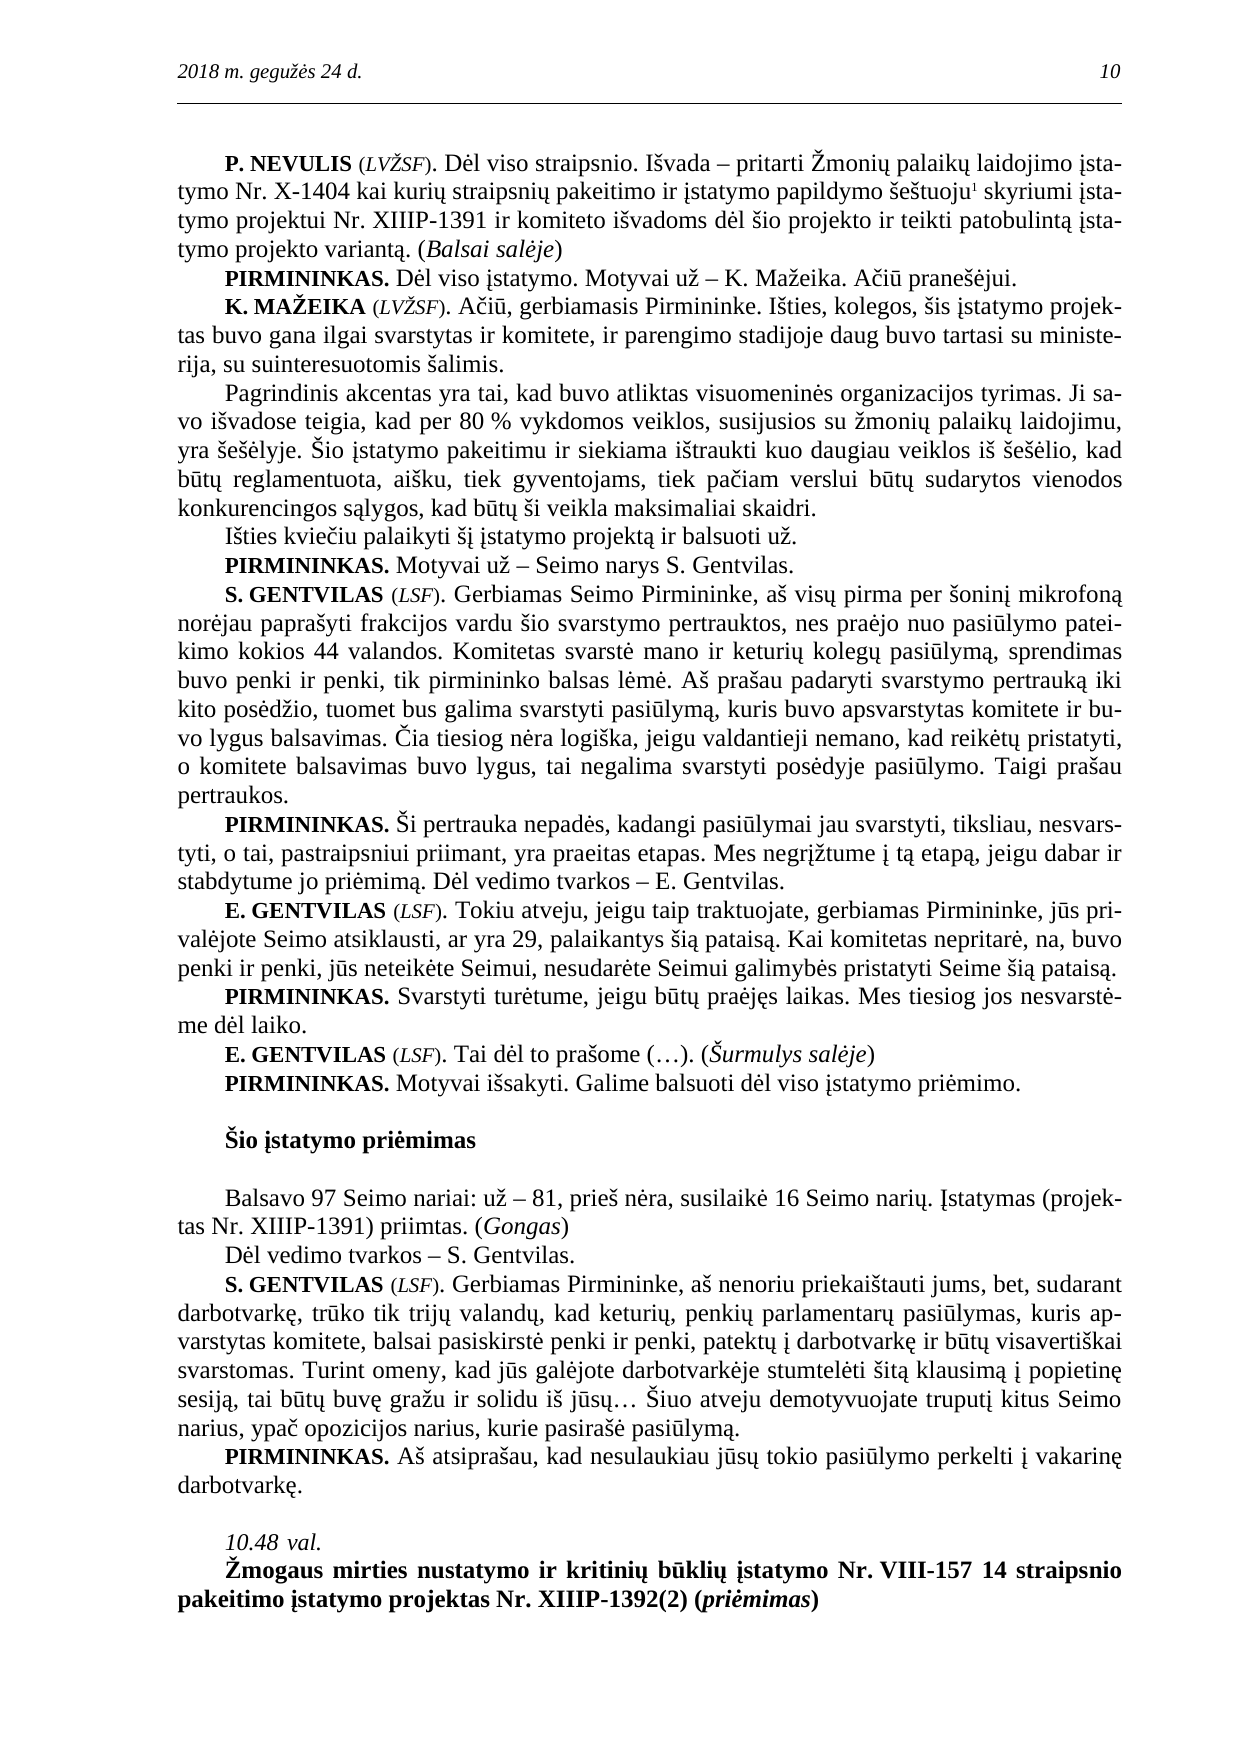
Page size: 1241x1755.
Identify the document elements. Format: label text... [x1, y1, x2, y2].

text S. GENTVILAS (LSF). Ger­bia­mas Pir­mi­nin­ke, aš ne­no­riu prie­kaiš­tau­ti jums, bet, su­da­rant dar­bo­tvarkę, trū­ko tik tri­jų va­lan­dų, kad ke­tu­rių, pen­kių par­la­men­ta­rų pa­siū­ly­mas, ku­ris ap­vars­ty­tas ko­mi­te­te, bal­sai pa­si­skirs­tė pen­ki ir pen­ki, pa­tek­tų į dar­bo­tvarkę ir bū­tų vi­sa­ver­tiš­kai svars­to­mas. Tu­rint ome­ny, kad jūs ga­lė­jo­te dar­bo­tvarkėje stum­te­lė­ti ši­tą klau­si­mą į po­pie­ti­nę se­si­ją, tai bū­tų bu­vę gra­žu ir so­li­du iš jū­sų… Šiuo at­ve­ju de­mo­ty­vuo­ja­te tru­pu­tį ki­tus Sei­mo na­rius, ypač opo­zi­ci­jos na­rius, ku­rie pa­si­ra­šė pa­siū­ly­mą. [177, 1269, 1122, 1441]
text Žmo­gaus mir­ties nu­sta­ty­mo ir kri­ti­nių būk­lių įsta­ty­mo Nr. VIII-157 14 straips­nio pa­kei­ti­mo įsta­ty­mo pro­jek­tas Nr. XIIIP-1392(2) (pri­ėmi­mas) [177, 1555, 1122, 1613]
text PIRMININKAS. Ši per­trau­ka ne­pa­dės, ka­dan­gi pa­siū­ly­mai jau svars­ty­ti, tiks­liau, ne­svars­ty­ti, o tai, pa­straips­niui pri­imant, yra pra­ei­tas eta­pas. Mes ne­grįž­tu­me į tą eta­pą, jei­gu da­bar ir stab­dy­tu­me jo pri­ėmi­mą. Dėl ve­di­mo tvar­kos – E. Gent­vi­las. [177, 809, 1122, 895]
text PIRMININKAS. Aš at­si­pra­šau, kad ne­su­lau­kiau jū­sų to­kio pa­siū­ly­mo per­kel­ti į va­ka­ri­nę dar­bo­tvarkę. [177, 1441, 1122, 1499]
text Bal­sa­vo 97 Sei­mo na­riai: už – 81, prieš nė­ra, su­si­lai­kė 16 Sei­mo na­rių. Įsta­ty­mas (pro­jek­tas Nr. XIIIP-1391) pri­im­tas. (Gon­gas) [177, 1183, 1122, 1240]
text PIRMININKAS. Svars­ty­ti tu­rė­tu­me, jei­gu bū­tų pra­ėjęs lai­kas. Mes tie­siog jos ne­svars­tė­me dėl lai­ko. [177, 981, 1122, 1039]
text K. MAŽEIKA (LVŽSF). Ačiū, ger­bia­ma­sis Pir­mi­nin­ke. Iš­ties, ko­le­gos, šis įsta­ty­mo pro­jek­tas bu­vo ga­na il­gai svars­ty­tas ir ko­mi­te­te, ir pa­ren­gi­mo sta­di­jo­je daug bu­vo tar­ta­si su mi­nis­te­ri­ja, su su­in­te­re­suo­to­mis ša­limis. [177, 291, 1122, 378]
text E. GENTVILAS (LSF). Tai dėl to pra­šo­me (…). (Šur­mu­lys sa­lė­je) [177, 1039, 1122, 1068]
text PIRMININKAS. Mo­ty­vai iš­saky­ti. Ga­li­me bal­suo­ti dėl vi­so įsta­ty­mo pri­ėmi­mo. [177, 1068, 1122, 1096]
text Šio įsta­ty­mo pri­ėmi­mas [177, 1125, 1122, 1154]
text P. NEVULIS (LVŽSF). Dėl vi­so straips­nio. Iš­va­da – pri­tar­ti Žmo­nių pa­lai­kų lai­do­ji­mo įsta­ty­mo Nr. X-1404 kai ku­rių straips­nių pa­kei­ti­mo ir įsta­ty­mo pa­pil­dy­mo šeš­tuo­ju1 sky­riu­mi įsta­ty­mo pro­jek­tui Nr. XIIIP-1391 ir ko­mi­te­to iš­va­doms dėl šio pro­jek­to ir teik­ti pa­to­bu­lin­tą įsta­ty­mo pro­jek­to va­rian­tą. (Bal­sai sa­lė­je) [177, 148, 1122, 263]
text Iš­ties kvie­čiu pa­lai­ky­ti šį įsta­ty­mo pro­jek­tą ir bal­suo­ti už. [177, 521, 1122, 550]
text Dėl ve­di­mo tvar­kos – S. Gent­vi­las. [177, 1240, 1122, 1269]
text 10.48 val. [224, 1528, 1122, 1555]
text PIRMININKAS. Dėl vi­so įsta­ty­mo. Mo­ty­vai už – K. Ma­žei­ka. Ačiū pra­ne­šė­jui. [177, 263, 1122, 291]
text PIRMININKAS. Mo­ty­vai už – Sei­mo na­rys S. Gent­vi­las. [177, 550, 1122, 579]
text S. GENTVILAS (LSF). Ger­bia­mas Sei­mo Pir­mi­nin­ke, aš vi­sų pir­ma per šo­ni­nį mik­ro­fo­ną no­rė­jau pa­pra­šy­ti frak­ci­jos var­du šio svars­ty­mo per­trauk­tos, nes pra­ėjo nuo pa­siū­ly­mo pa­tei­kimo ko­kios 44 va­lan­dos. Ko­mi­te­tas svars­tė ma­no ir ke­tu­rių ko­le­gų pa­siū­ly­mą, spren­di­mas bu­vo pen­ki ir pen­ki, tik pir­mi­nin­ko bal­sas lė­mė. Aš pra­šau pa­da­ry­ti svars­ty­mo per­trau­ką iki ki­to po­sė­džio, tuo­met bus ga­li­ma svars­ty­ti pa­siū­ly­mą, ku­ris bu­vo ap­svars­ty­tas ko­mi­te­te ir bu­vo ly­gus bal­sa­vi­mas. Čia tie­siog nė­ra lo­giš­ka, jei­gu val­dan­tie­ji ne­ma­no, kad rei­kė­tų pri­sta­ty­ti, o ko­mi­te­te ba­lsa­vi­mas bu­vo ly­gus, tai ne­ga­li­ma svars­ty­ti po­sė­dy­je pa­siū­ly­mo. Tai­gi pra­šau per­trau­kos. [177, 579, 1122, 809]
text E. GENTVILAS (LSF). To­kiu at­ve­ju, jei­gu taip trak­tuo­ja­te, ger­bia­mas Pir­mi­nin­ke, jūs pri­va­lė­jo­te Sei­mo at­si­klaus­ti, ar yra 29, pa­lai­kan­tys šią pa­tai­są. Kai ko­mi­te­tas ne­pri­ta­rė, na, bu­vo pen­ki ir pen­ki, jūs ne­tei­kė­te Sei­mui, ne­su­da­rė­te Sei­mui ga­li­my­bės pri­sta­ty­ti Sei­me šią pa­tai­są. [177, 895, 1122, 981]
text Pa­grin­di­nis ak­cen­tas yra tai, kad bu­vo at­lik­tas vi­suo­me­ni­nės or­ga­ni­za­ci­jos ty­ri­mas. Ji sa­vo iš­va­do­se tei­gia, kad per 80 % vyk­do­mos veik­los, su­si­ju­sios su žmo­nių pa­lai­kų lai­do­ji­mu, yra še­šė­ly­je. Šio įsta­ty­mo pa­kei­ti­mu ir sie­kia­ma iš­trauk­ti kuo dau­giau veik­los iš še­šė­lio, kad bū­tų reg­la­men­tuo­ta, aiš­ku, tiek gy­ven­to­jams, tiek pa­čiam ver­slui bū­tų su­da­ry­tos vie­no­dos kon­ku­ren­cin­gos są­ly­gos, kad bū­tų ši veik­la mak­si­ma­liai skaid­ri. [177, 378, 1122, 521]
